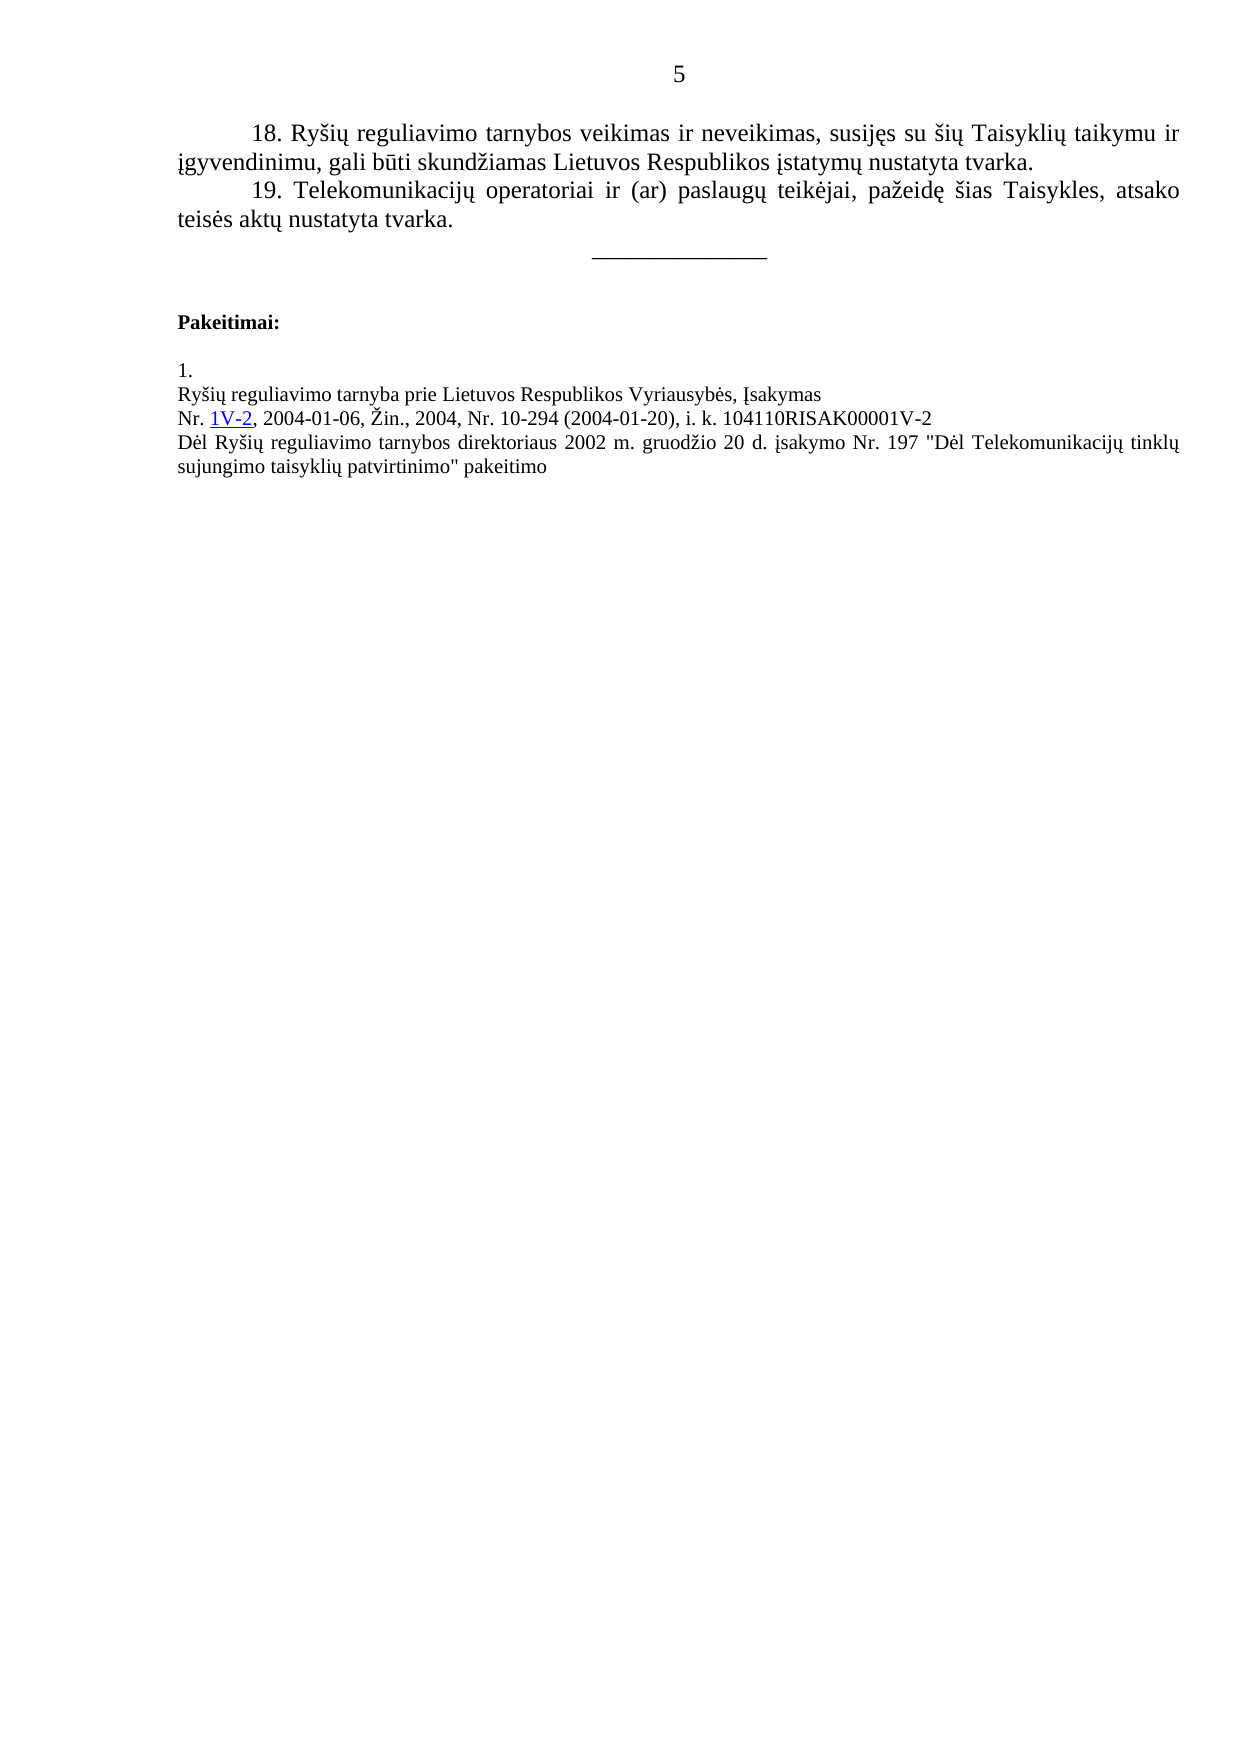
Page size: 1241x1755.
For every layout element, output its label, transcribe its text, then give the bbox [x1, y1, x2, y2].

text Pakeitimai: [177, 310, 1181, 334]
text Ryšių reguliavimo tarnyba prie Lietuvos Respublikos Vyriausybės, Įsakymas [177, 382, 1181, 406]
text ______________ [177, 233, 1181, 262]
text 19. Telekomunikacijų operatoriai ir (ar) paslaugų teikėjai, pažeidę šias Taisykles, atsako teisės aktų nustatyta tvarka. [177, 176, 1181, 233]
text 1. [177, 358, 1181, 382]
text 18. Ryšių reguliavimo tarnybos veikimas ir neveikimas, susijęs su šių Taisyklių taikymu ir įgyvendinimu, gali būti skundžiamas Lietuvos Respublikos įstatymų nustatyta tvarka. [177, 118, 1181, 176]
text Dėl Ryšių reguliavimo tarnybos direktoriaus 2002 m. gruodžio 20 d. įsakymo Nr. 197 "Dėl Telekomunikacijų tinklų sujungimo taisyklių patvirtinimo" pakeitimo [177, 430, 1181, 478]
text Nr. 1V-2, 2004-01-06, Žin., 2004, Nr. 10-294 (2004-01-20), i. k. 104110RISAK00001V-2 [177, 406, 1181, 430]
